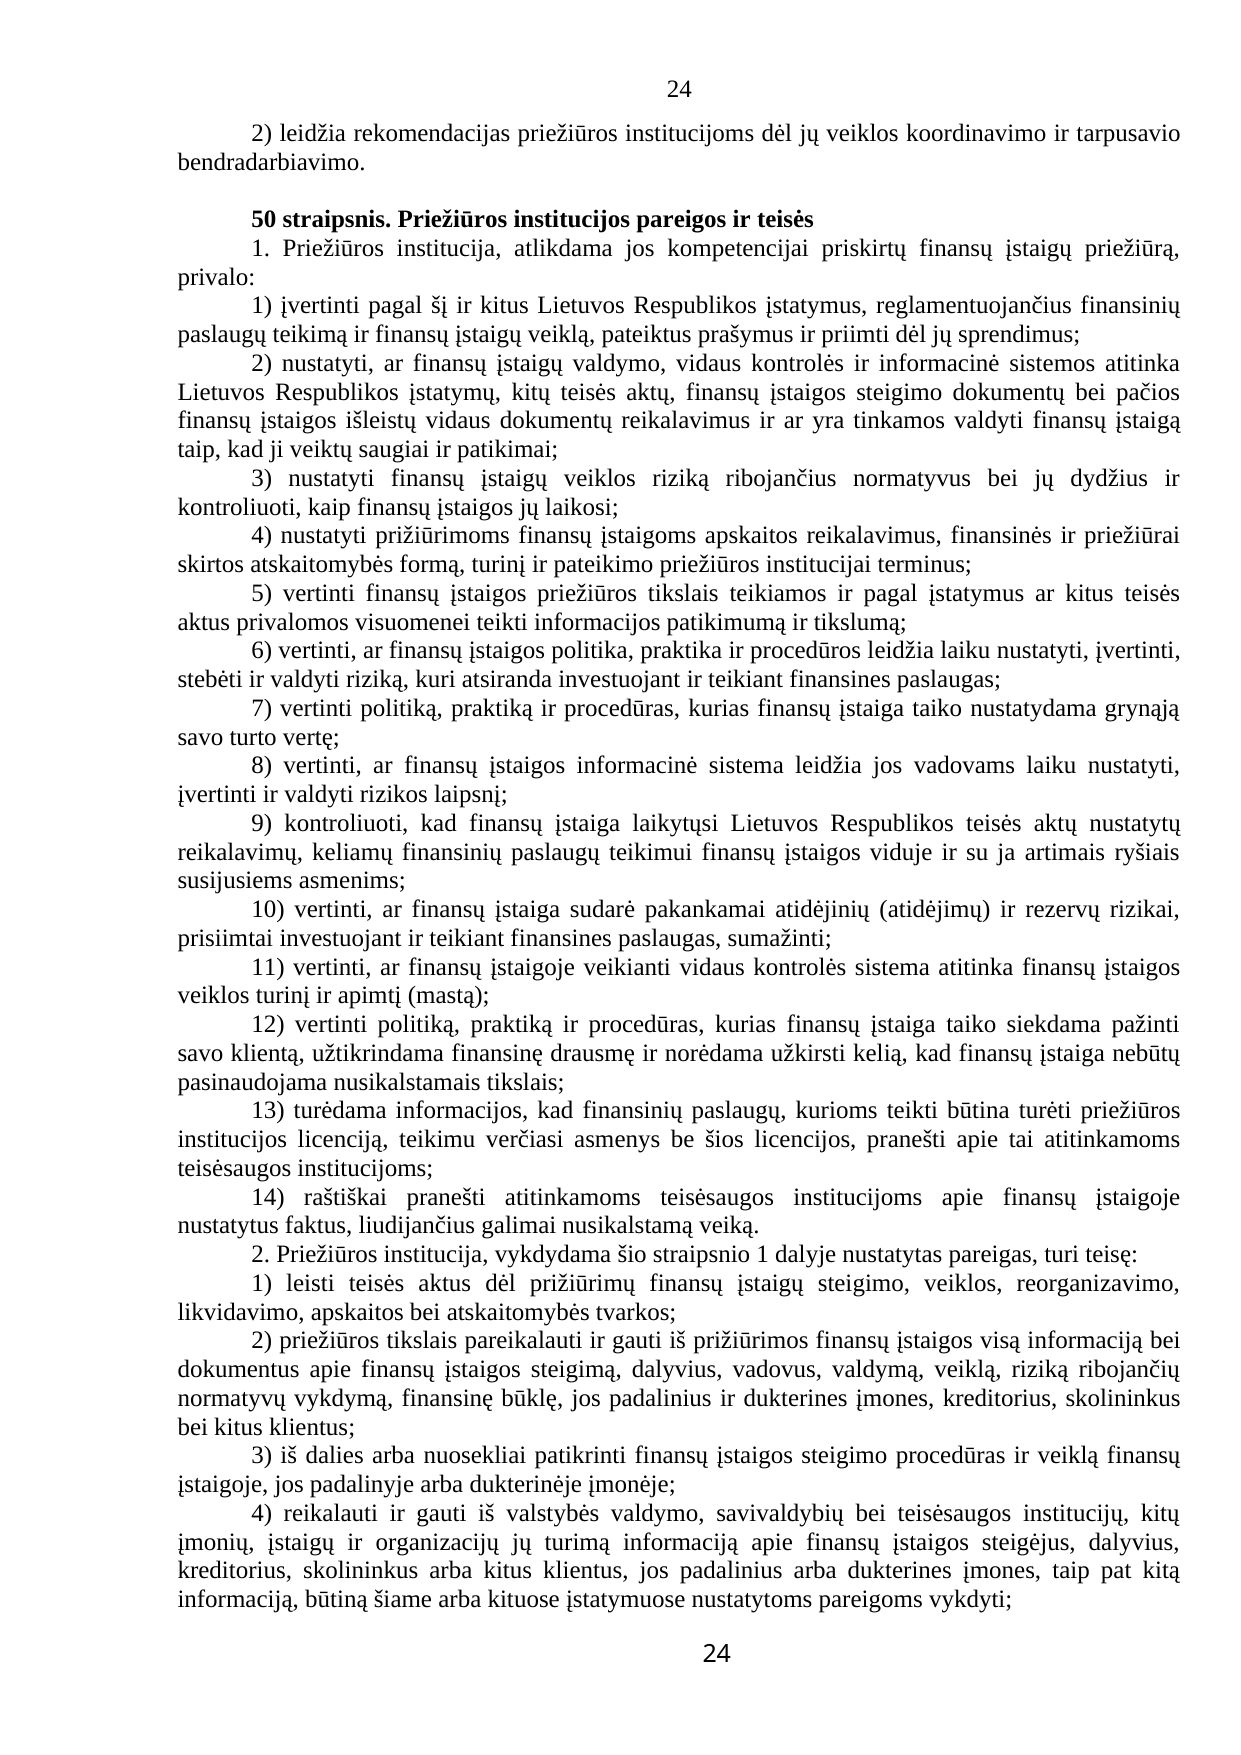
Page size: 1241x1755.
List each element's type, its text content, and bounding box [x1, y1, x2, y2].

text 4) nustatyti prižiūrimoms finansų įstaigoms apskaitos reikalavimus, finansinės ir priežiūrai skirtos atskaitomybės formą, turinį ir pateikimo priežiūros institucijai terminus; [177, 521, 1181, 578]
text 14) raštiškai pranešti atitinkamoms teisėsaugos institucijoms apie finansų įstaigoje nustatytus faktus, liudijančius galimai nusikalstamą veiką. [177, 1182, 1181, 1239]
text 2) priežiūros tikslais pareikalauti ir gauti iš prižiūrimos finansų įstaigos visą informaciją bei dokumentus apie finansų įstaigos steigimą, dalyvius, vadovus, valdymą, veiklą, riziką ribojančių normatyvų vykdymą, finansinę būklę, jos padalinius ir dukterines įmones, kreditorius, skolininkus bei kitus klientus; [177, 1326, 1181, 1441]
text 2) nustatyti, ar finansų įstaigų valdymo, vidaus kontrolės ir informacinė sistemos atitinka Lietuvos Respublikos įstatymų, kitų teisės aktų, finansų įstaigos steigimo dokumentų bei pačios finansų įstaigos išleistų vidaus dokumentų reikalavimus ir ar yra tinkamos valdyti finansų įstaigą taip, kad ji veiktų saugiai ir patikimai; [177, 348, 1181, 463]
text 9) kontroliuoti, kad finansų įstaiga laikytųsi Lietuvos Respublikos teisės aktų nustatytų reikalavimų, keliamų finansinių paslaugų teikimui finansų įstaigos viduje ir su ja artimais ryšiais susijusiems asmenims; [177, 808, 1181, 894]
text 13) turėdama informacijos, kad finansinių paslaugų, kurioms teikti būtina turėti priežiūros institucijos licenciją, teikimu verčiasi asmenys be šios licencijos, pranešti apie tai atitinkamoms teisėsaugos institucijoms; [177, 1096, 1181, 1182]
text 7) vertinti politiką, praktiką ir procedūras, kurias finansų įstaiga taiko nustatydama grynąją savo turto vertę; [177, 693, 1181, 751]
text 3) iš dalies arba nuosekliai patikrinti finansų įstaigos steigimo procedūras ir veiklą finansų įstaigoje, jos padalinyje arba dukterinėje įmonėje; [177, 1441, 1181, 1498]
text 1) leisti teisės aktus dėl prižiūrimų finansų įstaigų steigimo, veiklos, reorganizavimo, likvidavimo, apskaitos bei atskaitomybės tvarkos; [177, 1268, 1181, 1326]
text 50 straipsnis. Priežiūros institucijos pareigos ir teisės [177, 204, 1181, 233]
text 3) nustatyti finansų įstaigų veiklos riziką ribojančius normatyvus bei jų dydžius ir kontroliuoti, kaip finansų įstaigos jų laikosi; [177, 463, 1181, 521]
text 1) įvertinti pagal šį ir kitus Lietuvos Respublikos įstatymus, reglamentuojančius finansinių paslaugų teikimą ir finansų įstaigų veiklą, pateiktus prašymus ir priimti dėl jų sprendimus; [177, 291, 1181, 348]
text 10) vertinti, ar finansų įstaiga sudarė pakankamai atidėjinių (atidėjimų) ir rezervų rizikai, prisiimtai investuojant ir teikiant finansines paslaugas, sumažinti; [177, 894, 1181, 952]
text 8) vertinti, ar finansų įstaigos informacinė sistema leidžia jos vadovams laiku nustatyti, įvertinti ir valdyti rizikos laipsnį; [177, 751, 1181, 808]
text 1. Priežiūros institucija, atlikdama jos kompetencijai priskirtų finansų įstaigų priežiūrą, privalo: [177, 233, 1181, 291]
text 12) vertinti politiką, praktiką ir procedūras, kurias finansų įstaiga taiko siekdama pažinti savo klientą, užtikrindama finansinę drausmę ir norėdama užkirsti kelią, kad finansų įstaiga nebūtų pasinaudojama nusikalstamais tikslais; [177, 1009, 1181, 1096]
text 2. Priežiūros institucija, vykdydama šio straipsnio 1 dalyje nustatytas pareigas, turi teisę: [177, 1239, 1181, 1268]
text 2) leidžia rekomendacijas priežiūros institucijoms dėl jų veiklos koordinavimo ir tarpusavio bendradarbiavimo. [177, 118, 1181, 176]
text 11) vertinti, ar finansų įstaigoje veikianti vidaus kontrolės sistema atitinka finansų įstaigos veiklos turinį ir apimtį (mastą); [177, 952, 1181, 1009]
text 5) vertinti finansų įstaigos priežiūros tikslais teikiamos ir pagal įstatymus ar kitus teisės aktus privalomos visuomenei teikti informacijos patikimumą ir tikslumą; [177, 578, 1181, 636]
text 4) reikalauti ir gauti iš valstybės valdymo, savivaldybių bei teisėsaugos institucijų, kitų įmonių, įstaigų ir organizacijų jų turimą informaciją apie finansų įstaigos steigėjus, dalyvius, kreditorius, skolininkus arba kitus klientus, jos padalinius arba dukterines įmones, taip pat kitą informaciją, būtiną šiame arba kituose įstatymuose nustatytoms pareigoms vykdyti; [177, 1498, 1181, 1613]
text 6) vertinti, ar finansų įstaigos politika, praktika ir procedūros leidžia laiku nustatyti, įvertinti, stebėti ir valdyti riziką, kuri atsiranda investuojant ir teikiant finansines paslaugas; [177, 636, 1181, 693]
